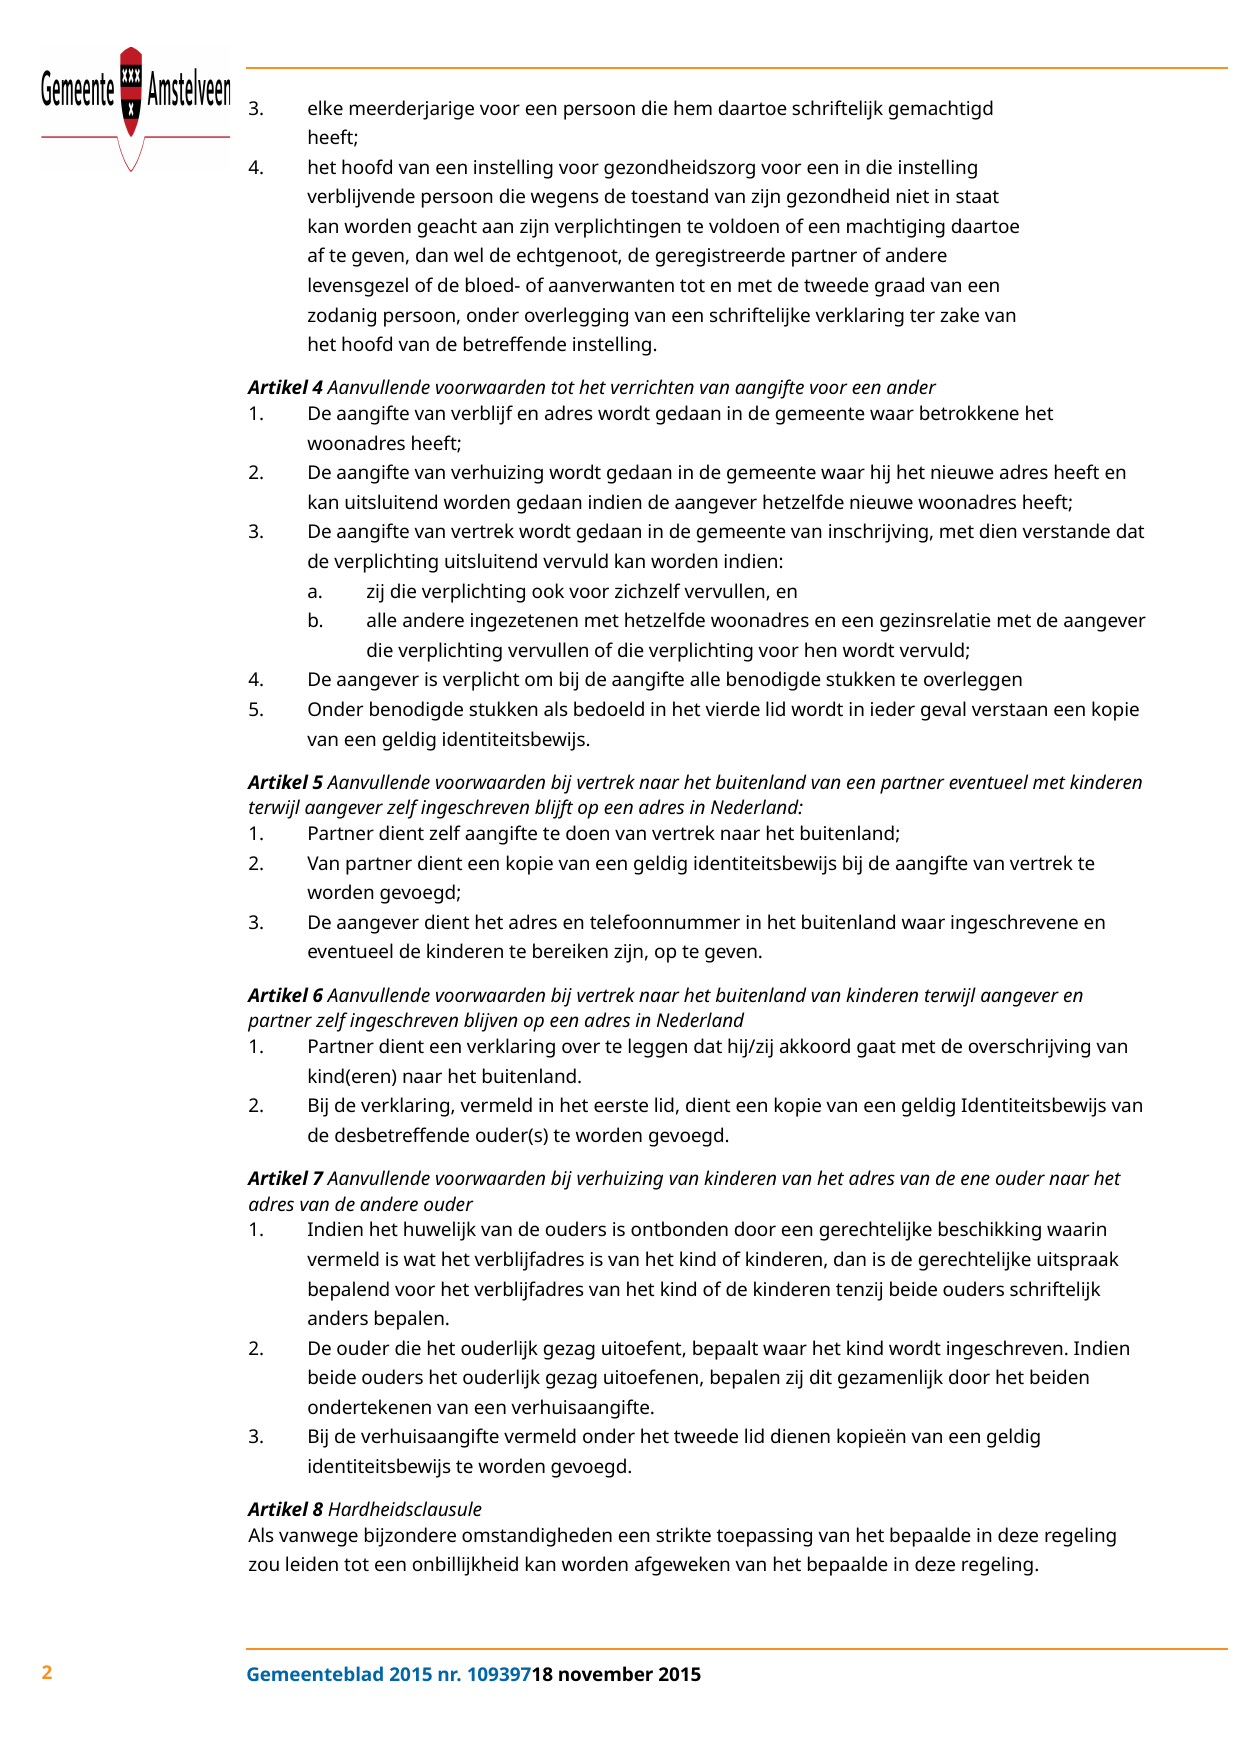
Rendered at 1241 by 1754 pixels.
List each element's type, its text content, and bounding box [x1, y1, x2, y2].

list De aangever is verplicht om bij de aangifte alle benodigde stukken te overleggen [248, 667, 1152, 692]
list Bij de verklaring, vermeld in het eerste lid, dient een kopie van een geldig Identiteitsbewijs van de desbetreffende ouder(s) te worden gevoegd. [248, 1092, 1152, 1148]
list Indien het huwelijk van de ouders is ontbonden door een gerechtelijke beschikking waarin vermeld is wat het verblijfadres is van het kind of kinderen, dan is de gerechtelijke uitspraak bepalend voor het verblijfadres van het kind of de kinderen tenzij beide ouders schriftelijk anders bepalen. [248, 1217, 1152, 1331]
list levensgezel of de bloed- of aanverwanten tot en met de tweede graad van een [248, 272, 1152, 298]
list zodanig persoon, onder overlegging van een schriftelijke verklaring ter zake van [248, 302, 1152, 328]
list af te geven, dan wel de echtgenoot, de geregistreerde partner of andere [248, 243, 1152, 268]
list De ouder die het ouderlijk gezag uitoefent, bepaalt waar het kind wordt ingeschreven. Indien beide ouders het ouderlijk gezag uitoefenen, bepalen zij dit gezamenlijk door het beiden ondertekenen van een verhuisaangifte. [248, 1335, 1152, 1420]
list het hoofd van een instelling voor gezondheidszorg voor een in die instelling [248, 154, 1152, 180]
list verblijvende persoon die wegens de toestand van zijn gezondheid niet in staat [248, 183, 1152, 209]
list Onder benodigde stukken als bedoeld in het vierde lid wordt in ieder geval verstaan een kopie van een geldig identiteitsbewijs. [248, 696, 1152, 751]
text Artikel 5 Aanvullende voorwaarden bij vertrek naar het buitenland van een partner eventueel met kinderen terwijl aangever zelf ingeschreven blijft op een adres in Nederland: [248, 769, 1152, 820]
list De aangifte van verhuizing wordt gedaan in de gemeente waar hij het nieuwe adres heeft en kan uitsluitend worden gedaan indien de aangever hetzelfde nieuwe woonadres heeft; [248, 459, 1152, 515]
list De aangifte van vertrek wordt gedaan in de gemeente van inschrijving, met dien verstande dat de verplichting uitsluitend vervuld kan worden indien: [248, 519, 1152, 574]
list alle andere ingezetenen met hetzelfde woonadres en een gezinsrelatie met de aangever die verplichting vervullen of die verplichting voor hen wordt vervuld; [307, 607, 1152, 663]
text Artikel 6 Aanvullende voorwaarden bij vertrek naar het buitenland van kinderen terwijl aangever en partner zelf ingeschreven blijven op een adres in Nederland [248, 982, 1152, 1033]
list Van partner dient een kopie van een geldig identiteitsbewijs bij de aangifte van vertrek te worden gevoegd; [248, 850, 1152, 905]
text Artikel 4 Aanvullende voorwaarden tot het verrichten van aangifte voor een ander [248, 374, 1152, 400]
list heeft; [248, 124, 1152, 150]
list De aangifte van verblijf en adres wordt gedaan in de gemeente waar betrokkene het woonadres heeft; [248, 400, 1152, 456]
picture [41, 47, 231, 172]
list Bij de verhuisaangifte vermeld onder het tweede lid dienen kopieën van een geldig identiteitsbewijs te worden gevoegd. [248, 1424, 1152, 1479]
list kan worden geacht aan zijn verplichtingen te voldoen of een machtiging daartoe [248, 213, 1152, 239]
list elke meerderjarige voor een persoon die hem daartoe schriftelijk gemachtigd [248, 95, 1152, 121]
list zij die verplichting ook voor zichzelf vervullen, en [307, 578, 1152, 603]
text Artikel 8 Hardheidsclausule [248, 1496, 1152, 1522]
list De aangever dient het adres en telefoonnummer in het buitenland waar ingeschrevene en eventueel de kinderen te bereiken zijn, op te geven. [248, 909, 1152, 964]
list het hoofd van de betreffende instelling. [248, 331, 1152, 357]
list Partner dient een verklaring over te leggen dat hij/zij akkoord gaat met de overschrijving van kind(eren) naar het buitenland. [248, 1033, 1152, 1088]
text Artikel 7 Aanvullende voorwaarden bij verhuizing van kinderen van het adres van de ene ouder naar het adres van de andere ouder [248, 1165, 1152, 1217]
list Partner dient zelf aangifte te doen van vertrek naar het buitenland; [248, 820, 1152, 846]
text Als vanwege bijzondere omstandigheden een strikte toepassing van het bepaalde in deze regeling zou leiden tot een onbillijkheid kan worden afgeweken van het bepaalde in deze regeling. [248, 1522, 1152, 1577]
